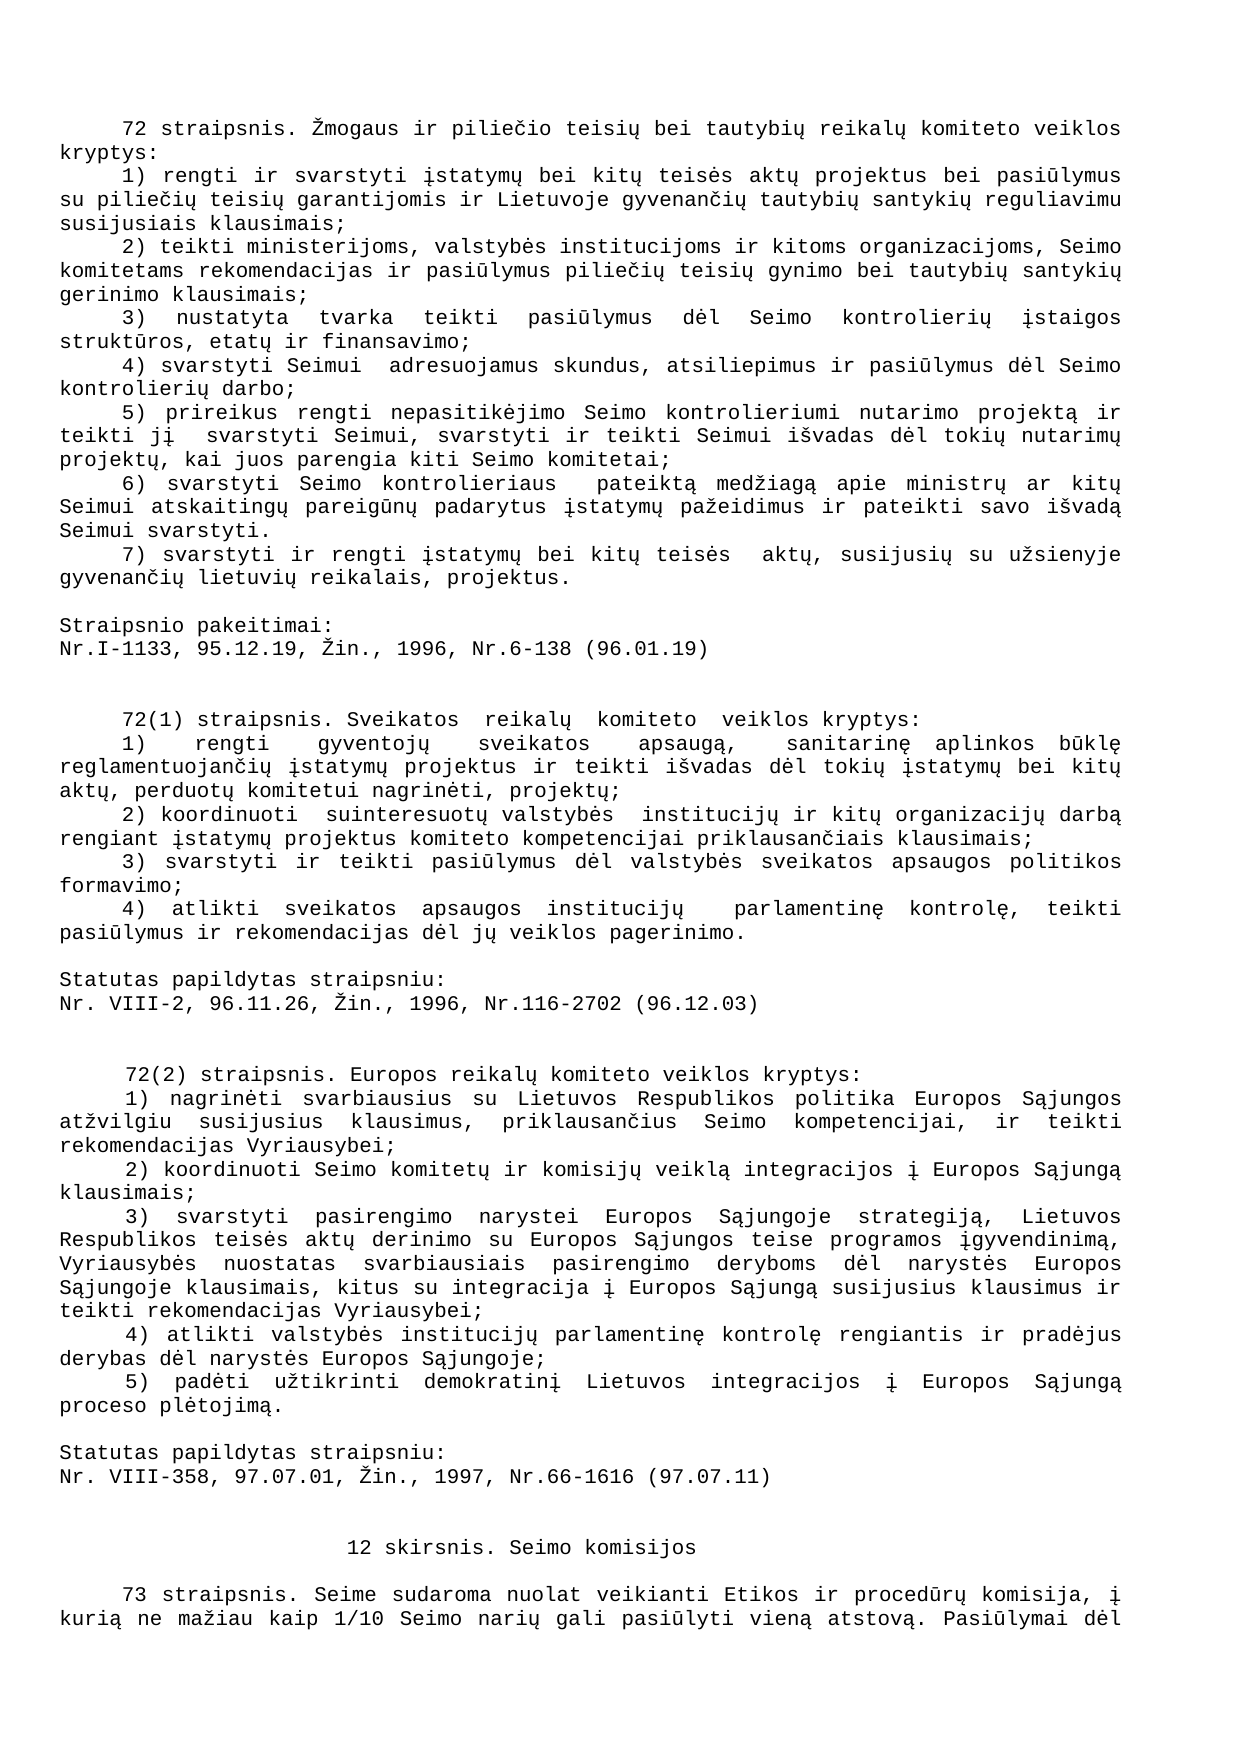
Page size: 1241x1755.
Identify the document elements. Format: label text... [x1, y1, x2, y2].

text 4) svarstyti Seimui adresuojamus skundus, atsiliepimus ir pasiūlymus dėl Seimo kontrolierių darbo; [59, 354, 1122, 402]
text 2) teikti ministerijoms, valstybės institucijoms ir kitoms organizacijoms, Seimo komitetams rekomendacijas ir pasiūlymus piliečių teisių gynimo bei tautybių santykių gerinimo klausimais; [59, 236, 1122, 307]
text 6) svarstyti Seimo kontrolieriaus pateiktą medžiagą apie ministrų ar kitų Seimui atskaitingų pareigūnų padarytus įstatymų pažeidimus ir pateikti savo išvadą Seimui svarstyti. [59, 473, 1122, 544]
text 72(2) straipsnis. Europos reikalų komiteto veiklos kryptys: [59, 1064, 1122, 1088]
text 4) atlikti valstybės institucijų parlamentinę kontrolę rengiantis ir pradėjus derybas dėl narystės Europos Sąjungoje; [59, 1324, 1122, 1371]
text 2) koordinuoti Seimo komitetų ir komisijų veiklą integracijos į Europos Sąjungą klausimais; [59, 1158, 1122, 1206]
text 72(1) straipsnis. Sveikatos reikalų komiteto veiklos kryptys: [59, 709, 1122, 733]
text 7) svarstyti ir rengti įstatymų bei kitų teisės aktų, susijusių su užsienyje gyvenančių lietuvių reikalais, projektus. [59, 544, 1122, 591]
text 1) nagrinėti svarbiausius su Lietuvos Respublikos politika Europos Sąjungos atžvilgiu susijusius klausimus, priklausančius Seimo kompetencijai, ir teikti rekomendacijas Vyriausybei; [59, 1088, 1122, 1158]
text Nr.I-1133, 95.12.19, Žin., 1996, Nr.6-138 (96.01.19) [59, 638, 1122, 662]
text 73 straipsnis. Seime sudaroma nuolat veikianti Etikos ir procedūrų komisija, į kurią ne mažiau kaip 1/10 Seimo narių gali pasiūlyti vieną atstovą. Pasiūlymai dėl [59, 1584, 1122, 1631]
text 12 skirsnis. Seimo komisijos [59, 1537, 1122, 1561]
text Statutas papildytas straipsniu: [59, 1442, 1122, 1466]
text Nr. VIII-358, 97.07.01, Žin., 1997, Nr.66-1616 (97.07.11) [59, 1466, 1122, 1489]
text 3) svarstyti pasirengimo narystei Europos Sąjungoje strategiją, Lietuvos Respublikos teisės aktų derinimo su Europos Sąjungos teise programos įgyvendinimą, Vyriausybės nuostatas svarbiausiais pasirengimo deryboms dėl narystės Europos Sąjungoje klausimais, kitus su integracija į Europos Sąjungą susijusius klausimus ir teikti rekomendacijas Vyriausybei; [59, 1206, 1122, 1324]
text 72 straipsnis. Žmogaus ir piliečio teisių bei tautybių reikalų komiteto veiklos kryptys: [59, 118, 1122, 165]
text 2) koordinuoti suinteresuotų valstybės institucijų ir kitų organizacijų darbą rengiant įstatymų projektus komiteto kompetencijai priklausančiais klausimais; [59, 804, 1122, 851]
text 3) svarstyti ir teikti pasiūlymus dėl valstybės sveikatos apsaugos politikos formavimo; [59, 851, 1122, 898]
text 5) prireikus rengti nepasitikėjimo Seimo kontrolieriumi nutarimo projektą ir teikti jį svarstyti Seimui, svarstyti ir teikti Seimui išvadas dėl tokių nutarimų projektų, kai juos parengia kiti Seimo komitetai; [59, 402, 1122, 473]
text 1) rengti ir svarstyti įstatymų bei kitų teisės aktų projektus bei pasiūlymus su piliečių teisių garantijomis ir Lietuvoje gyvenančių tautybių santykių reguliavimu susijusiais klausimais; [59, 165, 1122, 236]
text 5) padėti užtikrinti demokratinį Lietuvos integracijos į Europos Sąjungą proceso plėtojimą. [59, 1371, 1122, 1419]
text Straipsnio pakeitimai: [59, 615, 1122, 638]
text Statutas papildytas straipsniu: [59, 969, 1122, 993]
text 1) rengti gyventojų sveikatos apsaugą, sanitarinę aplinkos būklę reglamentuojančių įstatymų projektus ir teikti išvadas dėl tokių įstatymų bei kitų aktų, perduotų komitetui nagrinėti, projektų; [59, 733, 1122, 804]
text Nr. VIII-2, 96.11.26, Žin., 1996, Nr.116-2702 (96.12.03) [59, 993, 1122, 1017]
text 3) nustatyta tvarka teikti pasiūlymus dėl Seimo kontrolierių įstaigos struktūros, etatų ir finansavimo; [59, 307, 1122, 354]
text 4) atlikti sveikatos apsaugos institucijų parlamentinę kontrolę, teikti pasiūlymus ir rekomendacijas dėl jų veiklos pagerinimo. [59, 898, 1122, 946]
